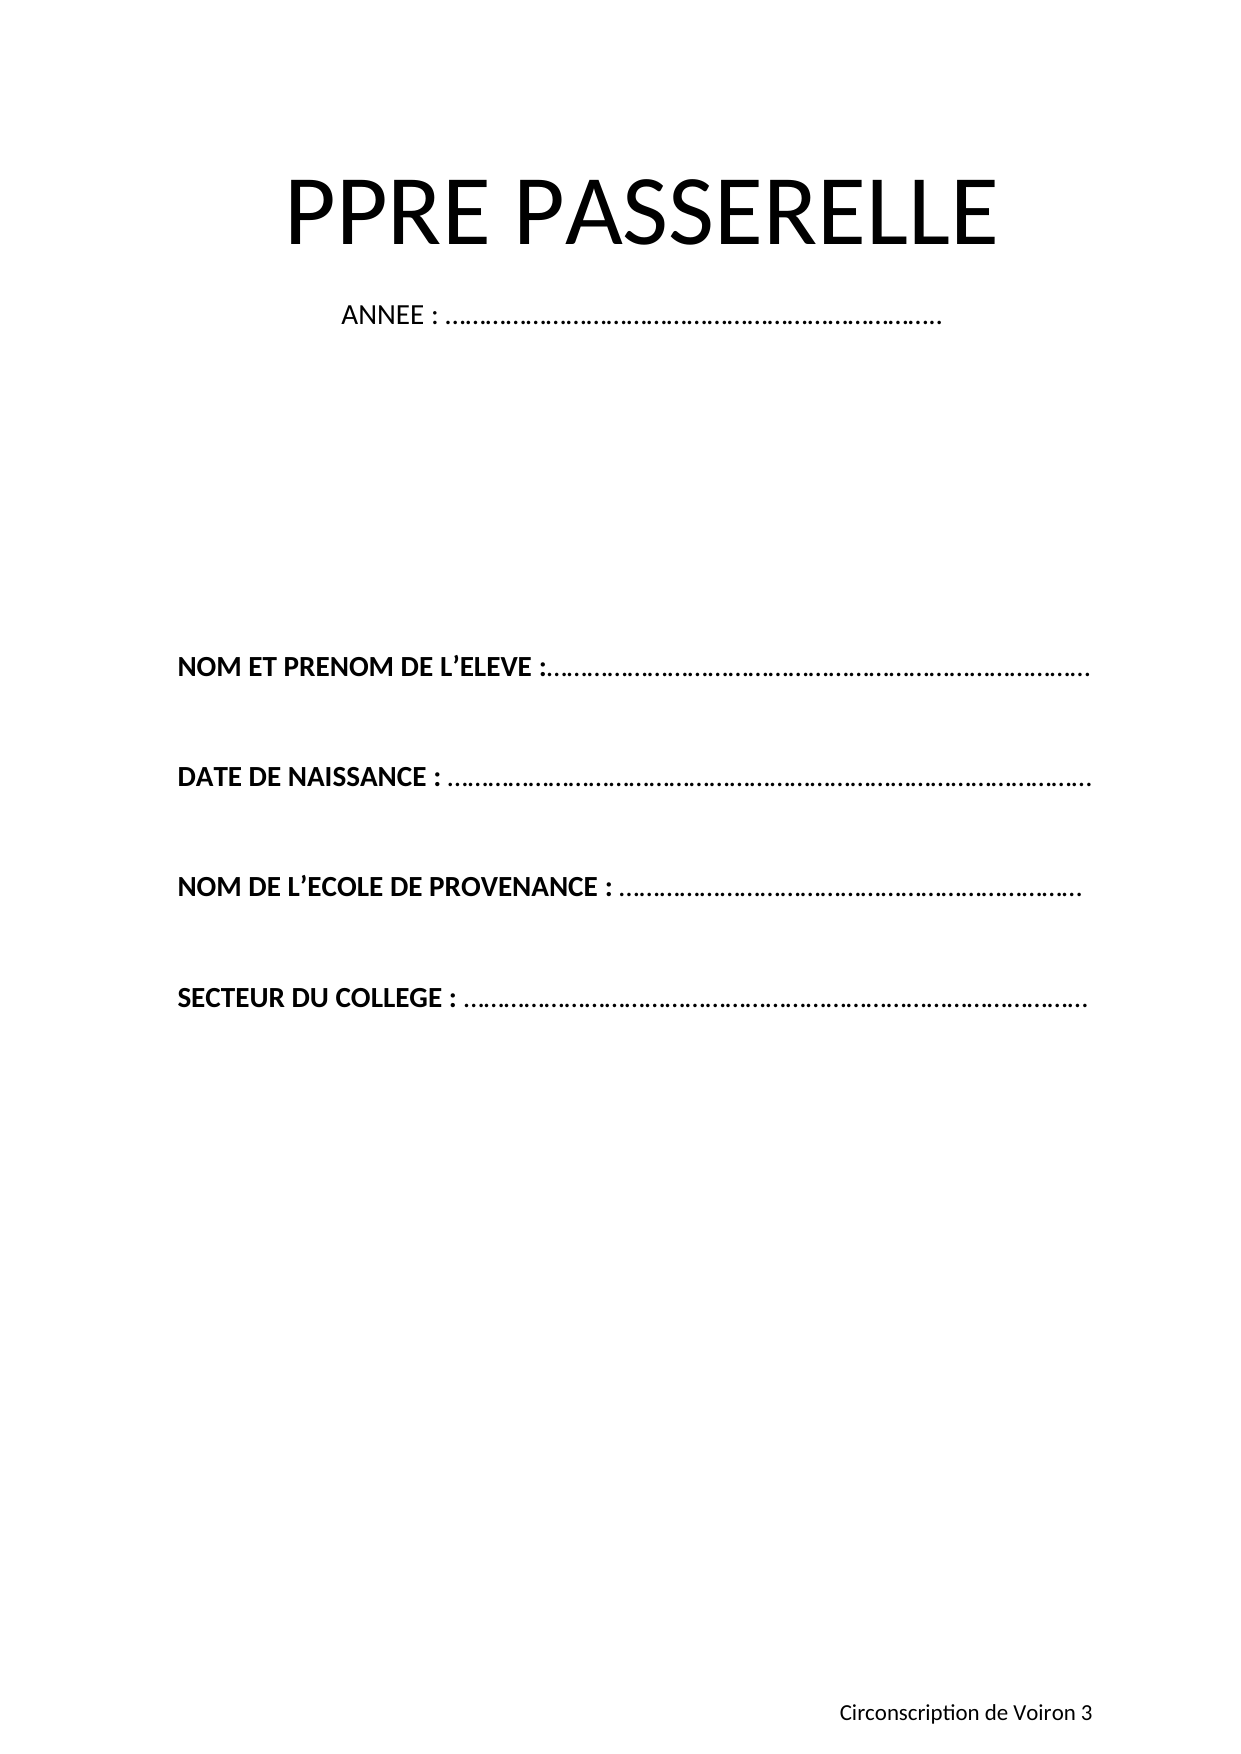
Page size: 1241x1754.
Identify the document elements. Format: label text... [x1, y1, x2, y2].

text DATE DE NAISSANCE : …………………………………………………………………………………… [177, 758, 1093, 794]
text ANNEE : ……………………………………………………………….. [192, 296, 1093, 332]
text NOM ET PRENOM DE L’ELEVE :……………………………………………………………………… [177, 648, 1093, 684]
text NOM DE L’ECOLE DE PROVENANCE : …………………………………………………………… [177, 868, 1093, 904]
text SECTEUR DU COLLEGE : ………………………………………………………………………………… [177, 979, 1093, 1014]
text PPRE PASSERELLE [192, 148, 1093, 270]
